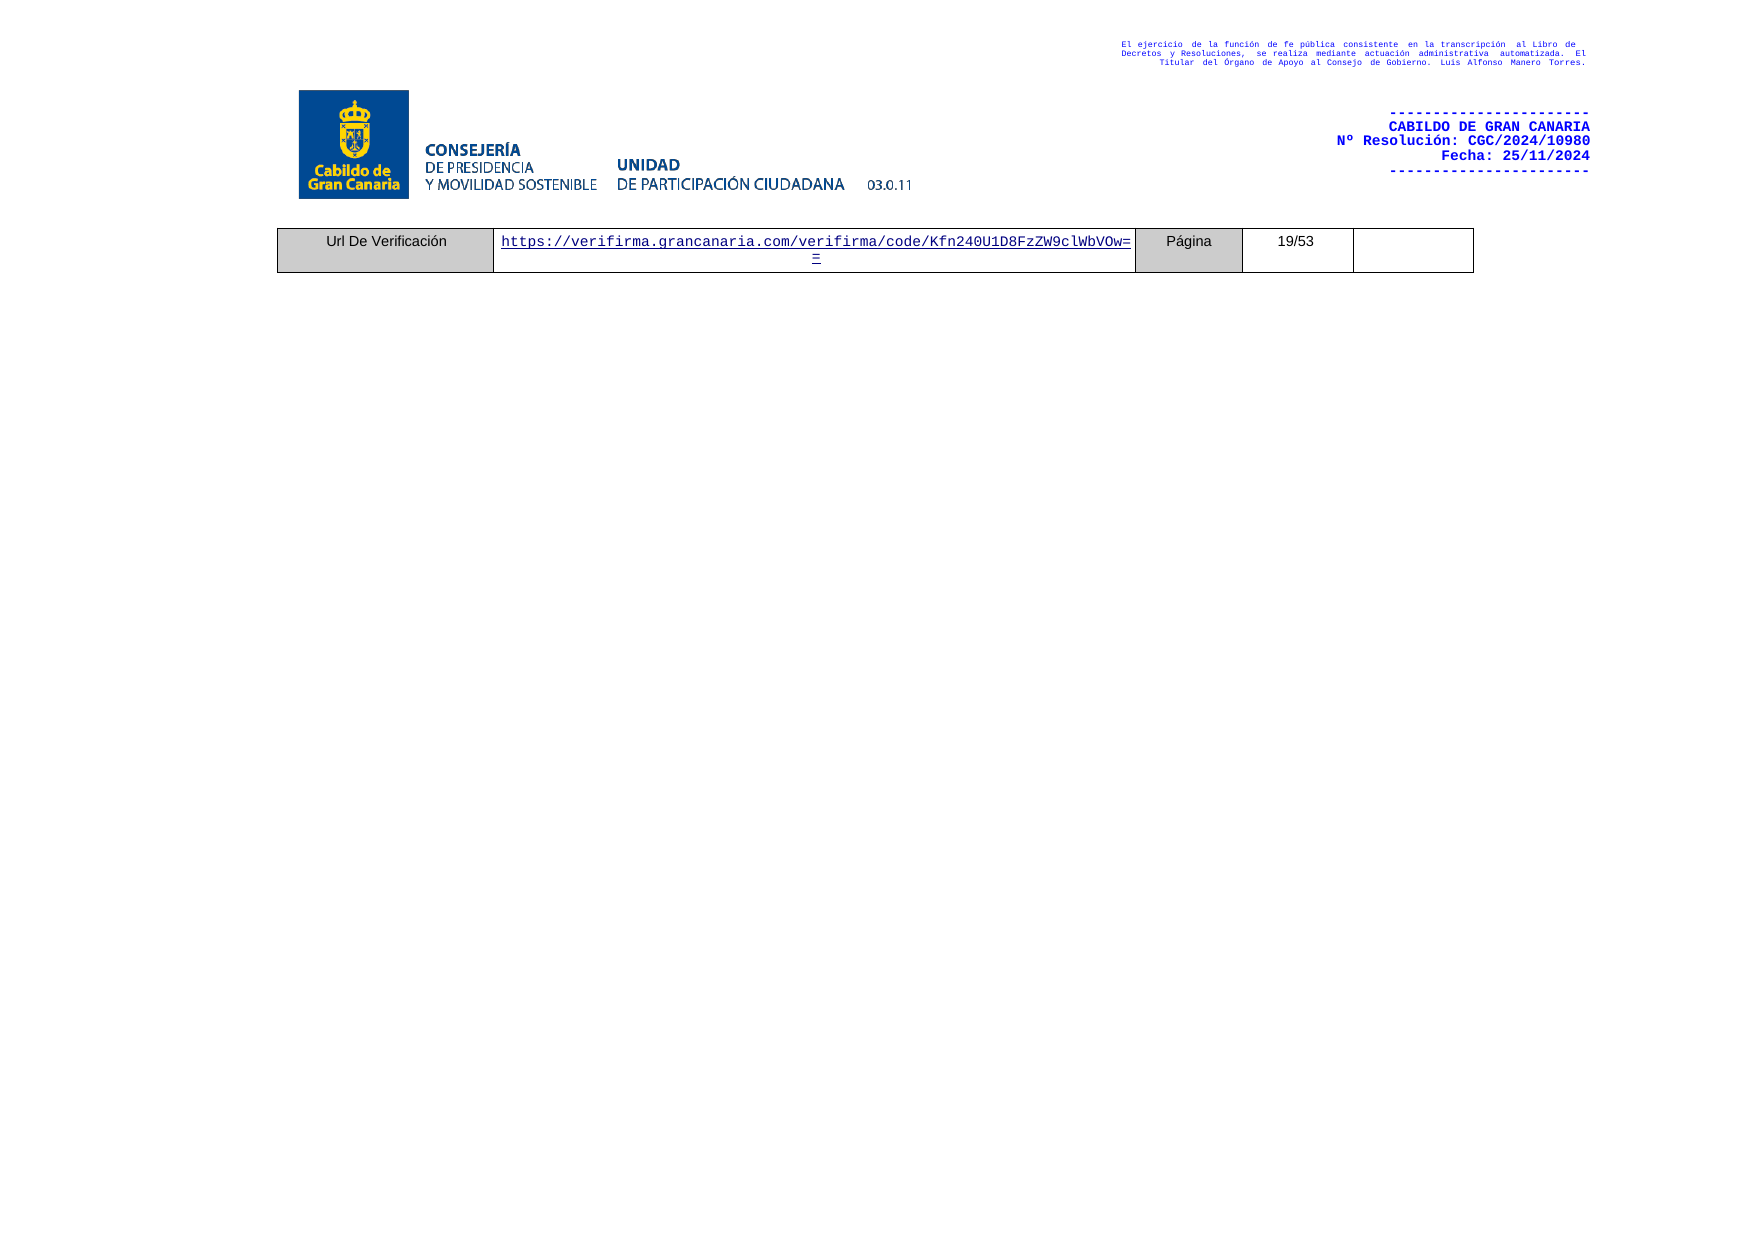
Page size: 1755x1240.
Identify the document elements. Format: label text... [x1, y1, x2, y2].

table_cell Url De Verificación [278, 229, 493, 272]
table_cell 19/53 [1243, 229, 1353, 272]
table_header [1354, 229, 1473, 272]
table_cell Página [1136, 229, 1242, 272]
table_cell https://verifirma.grancanaria.com/verifirma/code/Kfn240U1D8FzZW9clWbVOw= = [494, 229, 1135, 272]
